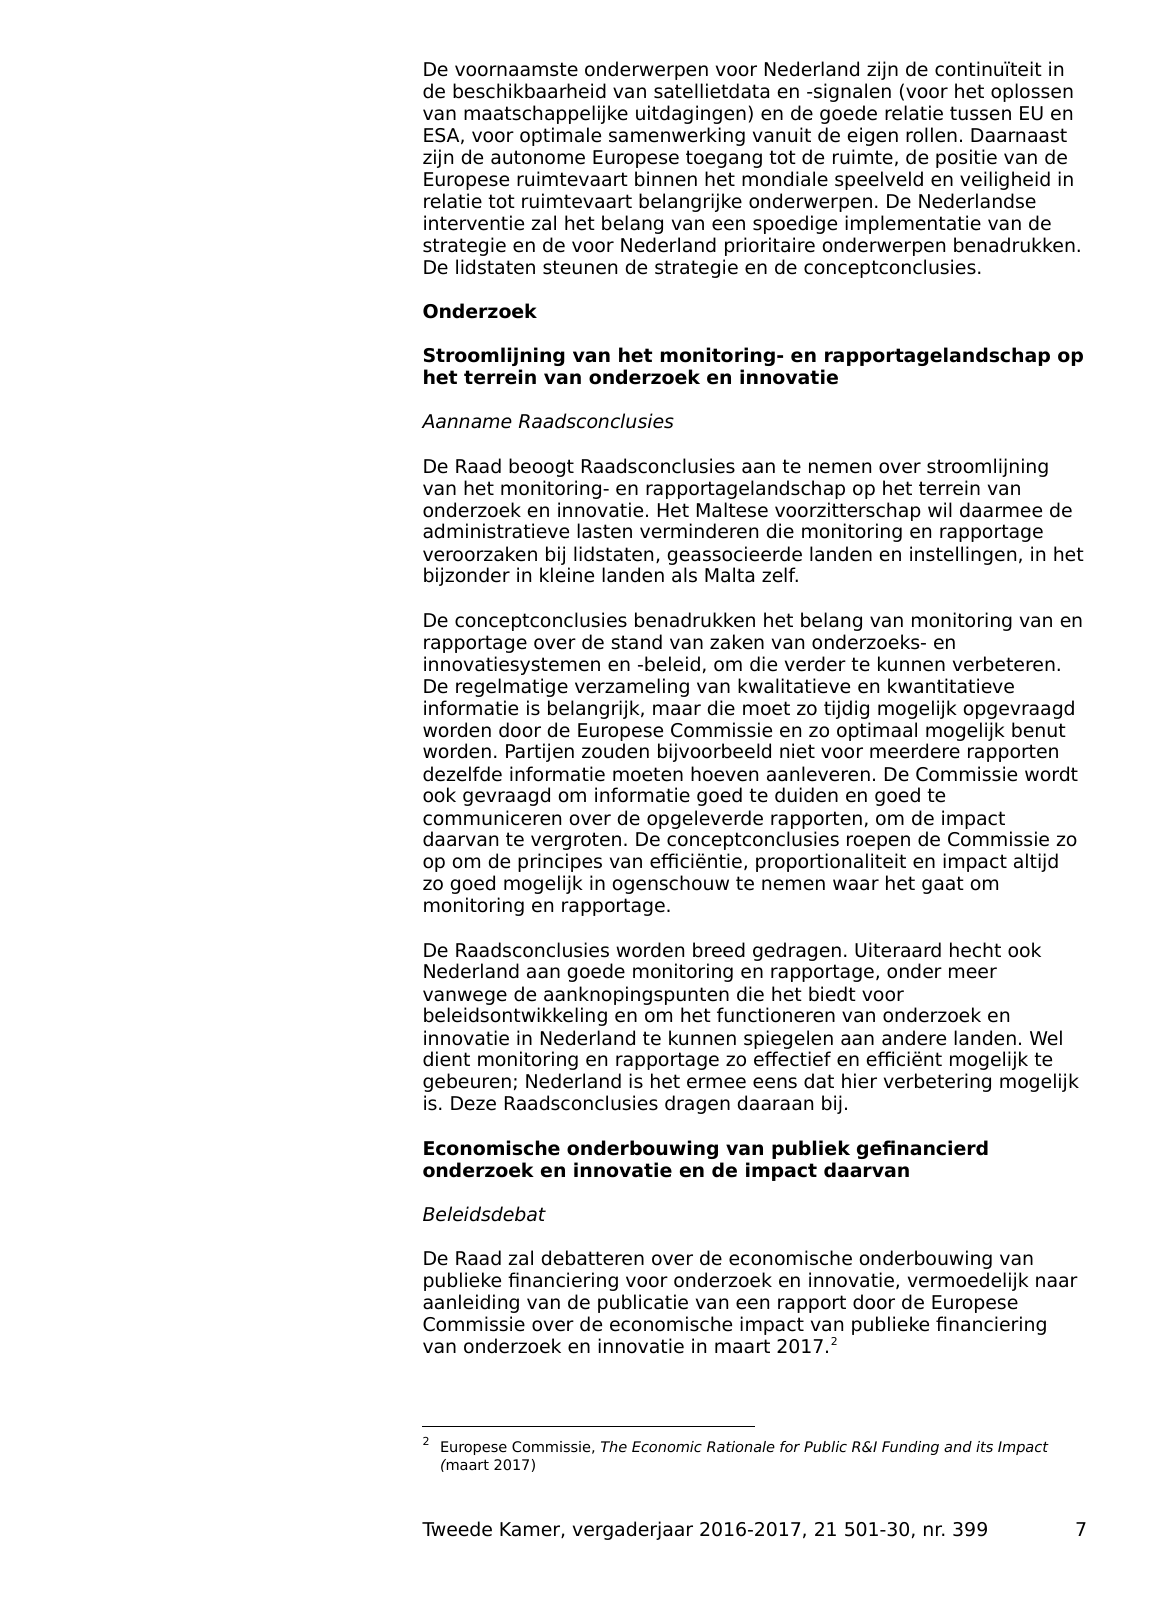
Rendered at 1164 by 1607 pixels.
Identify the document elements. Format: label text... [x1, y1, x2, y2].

text De voornaamste onderwerpen voor Nederland zijn de continuïteit in de beschikbaarheid van satellietdata en -signalen (voor het oplossen van maatschappelijke uitdagingen) en de goede relatie tussen EU en ESA, voor optimale samenwerking vanuit de eigen rollen. Daarnaast zijn de autonome Europese toegang tot de ruimte, de positie van de Europese ruimtevaart binnen het mondiale speelveld en veiligheid in relatie tot ruimtevaart belangrijke onderwerpen. De Nederlandse interventie zal het belang van een spoedige implementatie van de strategie en de voor Nederland prioritaire onderwerpen benadrukken. De lidstaten steunen de strategie en de conceptconclusies. [422, 59, 1087, 279]
subtitle Stroomlijning van het monitoring- en rapportagelandschap op het terrein van onderzoek en innovatie [422, 345, 1087, 389]
subtitle Aanname Raadsconclusies [422, 411, 1087, 433]
text Europese Commissie, The Economic Rationale for Public R&I Funding and its Impact (maart 2017) [422, 1435, 1087, 1474]
text De Raad zal debatteren over de economische onderbouwing van publieke financiering voor onderzoek en innovatie, vermoedelijk naar aanleiding van de publicatie van een rapport door de Europese Commissie over de economische impact van publieke financiering van onderzoek en innovatie in maart 2017. [422, 1248, 1087, 1358]
subtitle Beleidsdebat [422, 1204, 1087, 1226]
text De Raad beoogt Raadsconclusies aan te nemen over stroomlijning van het monitoring- en rapportagelandschap op het terrein van onderzoek en innovatie. Het Maltese voorzitterschap wil daarmee de administratieve lasten verminderen die monitoring en rapportage veroorzaken bij lidstaten, geassocieerde landen en instellingen, in het bijzonder in kleine landen als Malta zelf. [422, 456, 1087, 587]
subtitle Onderzoek [422, 301, 1087, 323]
subtitle Economische onderbouwing van publiek gefinancierd onderzoek en innovatie en de impact daarvan [422, 1137, 1087, 1181]
text De conceptconclusies benadrukken het belang van monitoring van en rapportage over de stand van zaken van onderzoeks- en innovatiesystemen en -beleid, om die verder te kunnen verbeteren. De regelmatige verzameling van kwalitatieve en kwantitatieve informatie is belangrijk, maar die moet zo tijdig mogelijk opgevraagd worden door de Europese Commissie en zo optimaal mogelijk benut worden. Partijen zouden bijvoorbeeld niet voor meerdere rapporten dezelfde informatie moeten hoeven aanleveren. De Commissie wordt ook gevraagd om informatie goed te duiden en goed te communiceren over de opgeleverde rapporten, om de impact daarvan te vergroten. De conceptconclusies roepen de Commissie zo op om de principes van efficiëntie, proportionaliteit en impact altijd zo goed mogelijk in ogenschouw te nemen waar het gaat om monitoring en rapportage. [422, 609, 1087, 917]
text De Raadsconclusies worden breed gedragen. Uiteraard hecht ook Nederland aan goede monitoring en rapportage, onder meer vanwege de aanknopingspunten die het biedt voor beleidsontwikkeling en om het functioneren van onderzoek en innovatie in Nederland te kunnen spiegelen aan andere landen. Wel dient monitoring en rapportage zo effectief en efficiënt mogelijk te gebeuren; Nederland is het ermee eens dat hier verbetering mogelijk is. Deze Raadsconclusies dragen daaraan bij. [422, 939, 1087, 1115]
